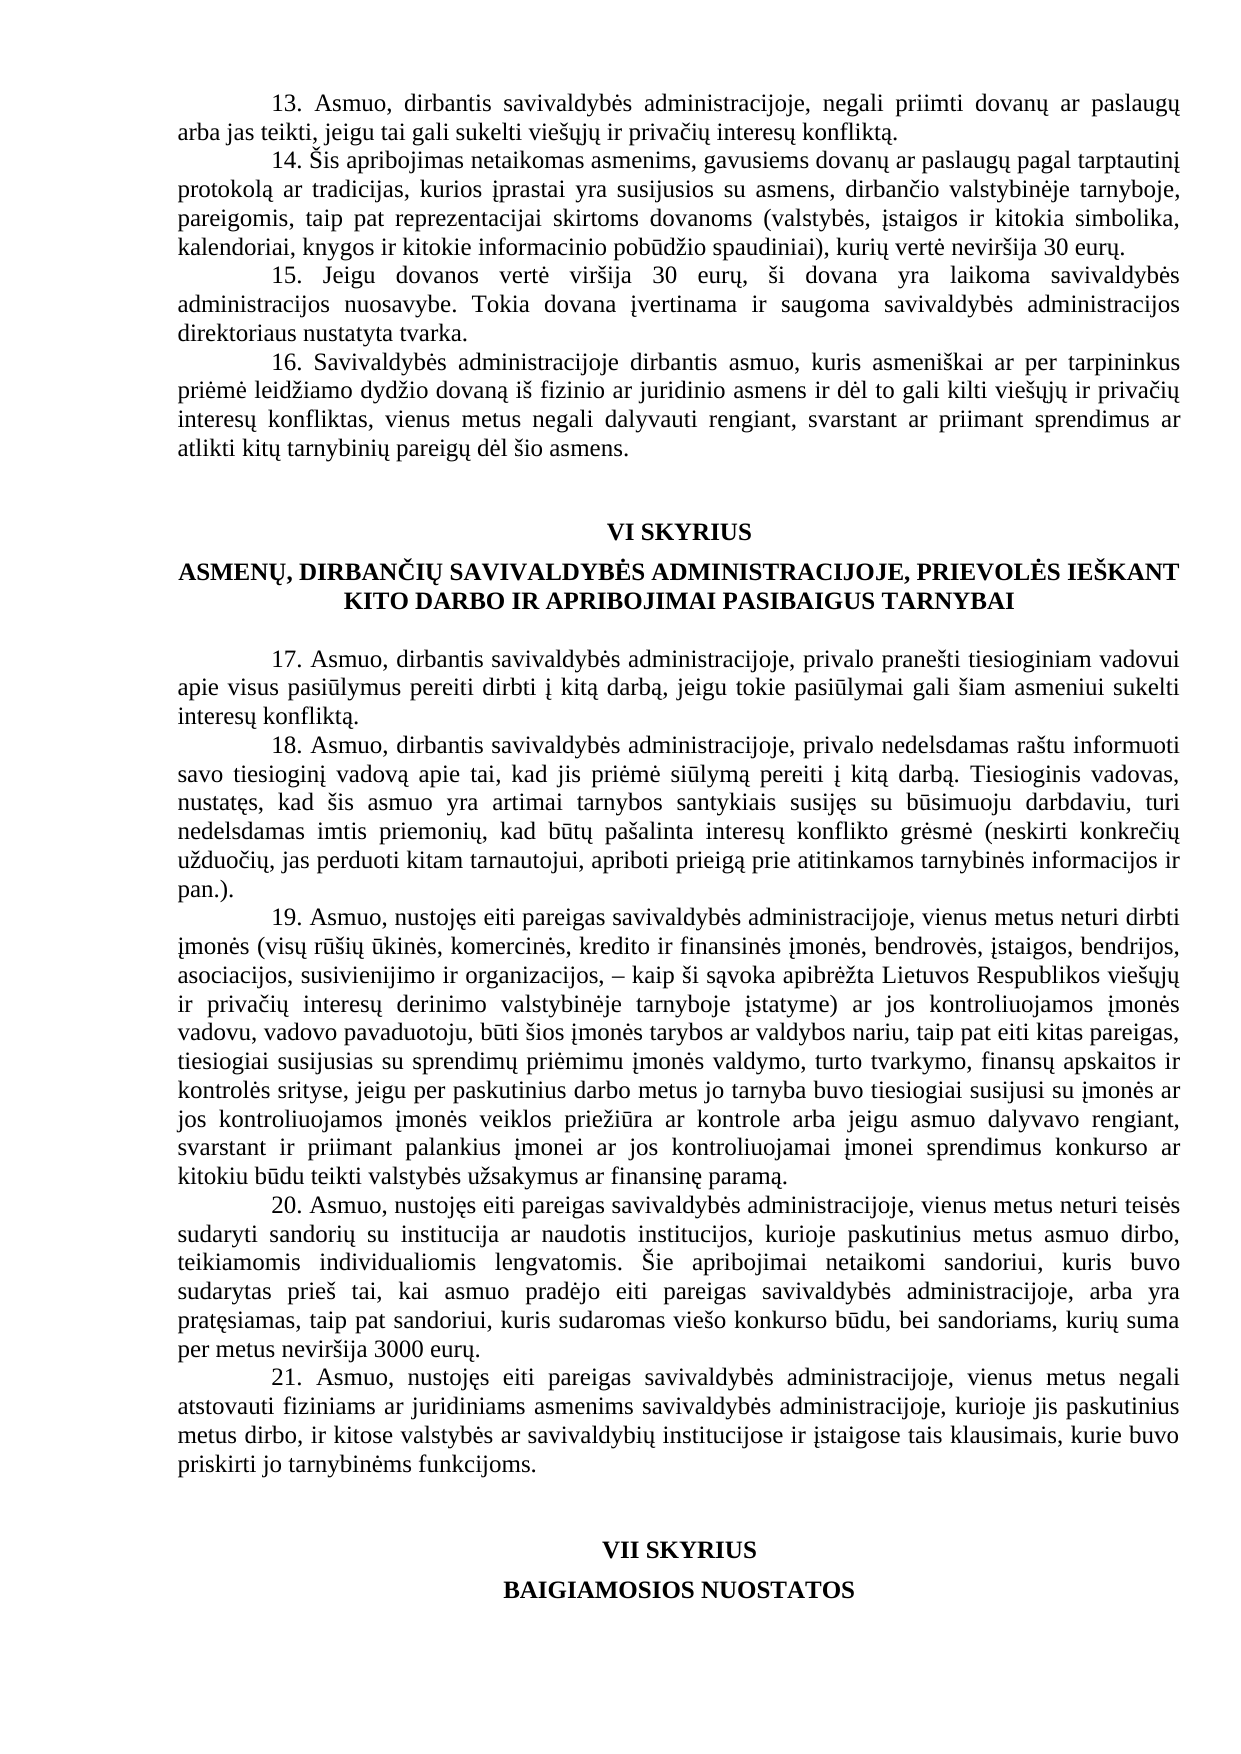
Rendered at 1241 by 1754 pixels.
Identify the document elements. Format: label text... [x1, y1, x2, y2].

text 13. Asmuo, dirbantis savivaldybės administracijoje, negali priimti dovanų ar paslaugų arba jas teikti, jeigu tai gali sukelti viešųjų ir privačių interesų konfliktą. [177, 88, 1181, 145]
text 16. Savivaldybės administracijoje dirbantis asmuo, kuris asmeniškai ar per tarpininkus priėmė leidžiamo dydžio dovaną iš fizinio ar juridinio asmens ir dėl to gali kilti viešųjų ir privačių interesų konfliktas, vienus metus negali dalyvauti rengiant, svarstant ar priimant sprendimus ar atlikti kitų tarnybinių pareigų dėl šio asmens. [177, 347, 1181, 462]
text 20. Asmuo, nustojęs eiti pareigas savivaldybės administracijoje, vienus metus neturi teisės sudaryti sandorių su institucija ar naudotis institucijos, kurioje paskutinius metus asmuo dirbo, teikiamomis individualiomis lengvatomis. Šie apribojimai netaikomi sandoriui, kuris buvo sudarytas prieš tai, kai asmuo pradėjo eiti pareigas savivaldybės administracijoje, arba yra pratęsiamas, taip pat sandoriui, kuris sudaromas viešo konkurso būdu, bei sandoriams, kurių suma per metus neviršija 3000 eurų. [177, 1190, 1181, 1362]
text 18. Asmuo, dirbantis savivaldybės administracijoje, privalo nedelsdamas raštu informuoti savo tiesioginį vadovą apie tai, kad jis priėmė siūlymą pereiti į kitą darbą. Tiesioginis vadovas, nustatęs, kad šis asmuo yra artimai tarnybos santykiais susijęs su būsimuoju darbdaviu, turi nedelsdamas imtis priemonių, kad būtų pašalinta interesų konflikto grėsmė (neskirti konkrečių užduočių, jas perduoti kitam tarnautojui, apriboti prieigą prie atitinkamos tarnybinės informacijos ir pan.). [177, 730, 1181, 902]
text VI SKYRIUS [177, 517, 1181, 545]
text BAIGIAMOSIOS NUOSTATOS [177, 1576, 1181, 1604]
text VII SKYRIUS [177, 1535, 1181, 1564]
text 21. Asmuo, nustojęs eiti pareigas savivaldybės administracijoje, vienus metus negali atstovauti fiziniams ar juridiniams asmenims savivaldybės administracijoje, kurioje jis paskutinius metus dirbo, ir kitose valstybės ar savivaldybių institucijose ir įstaigose tais klausimais, kurie buvo priskirti jo tarnybinėms funkcijoms. [177, 1362, 1181, 1477]
text 15. Jeigu dovanos vertė viršija 30 eurų, ši dovana yra laikoma savivaldybės administracijos nuosavybe. Tokia dovana įvertinama ir saugoma savivaldybės administracijos direktoriaus nustatyta tvarka. [177, 260, 1181, 347]
text 17. Asmuo, dirbantis savivaldybės administracijoje, privalo pranešti tiesioginiam vadovui apie visus pasiūlymus pereiti dirbti į kitą darbą, jeigu tokie pasiūlymai gali šiam asmeniui sukelti interesų konfliktą. [177, 644, 1181, 730]
text ASMENŲ, DIRBANČIŲ SAVIVALDYBĖS ADMINISTRACIJOJE, PRIEVOLĖS IEŠKANT KITO DARBO IR APRIBOJIMAI PASIBAIGUS TARNYBAI [177, 557, 1181, 615]
text 19. Asmuo, nustojęs eiti pareigas savivaldybės administracijoje, vienus metus neturi dirbti įmonės (visų rūšių ūkinės, komercinės, kredito ir finansinės įmonės, bendrovės, įstaigos, bendrijos, asociacijos, susivienijimo ir organizacijos, – kaip ši sąvoka apibrėžta Lietuvos Respublikos viešųjų ir privačių interesų derinimo valstybinėje tarnyboje įstatyme) ar jos kontroliuojamos įmonės vadovu, vadovo pavaduotoju, būti šios įmonės tarybos ar valdybos nariu, taip pat eiti kitas pareigas, tiesiogiai susijusias su sprendimų priėmimu įmonės valdymo, turto tvarkymo, finansų apskaitos ir kontrolės srityse, jeigu per paskutinius darbo metus jo tarnyba buvo tiesiogiai susijusi su įmonės ar jos kontroliuojamos įmonės veiklos priežiūra ar kontrole arba jeigu asmuo dalyvavo rengiant, svarstant ir priimant palankius įmonei ar jos kontroliuojamai įmonei sprendimus konkurso ar kitokiu būdu teikti valstybės užsakymus ar finansinę paramą. [177, 902, 1181, 1190]
text 14. Šis apribojimas netaikomas asmenims, gavusiems dovanų ar paslaugų pagal tarptautinį protokolą ar tradicijas, kurios įprastai yra susijusios su asmens, dirbančio valstybinėje tarnyboje, pareigomis, taip pat reprezentacijai skirtoms dovanoms (valstybės, įstaigos ir kitokia simbolika, kalendoriai, knygos ir kitokie informacinio pobūdžio spaudiniai), kurių vertė neviršija 30 eurų. [177, 145, 1181, 260]
